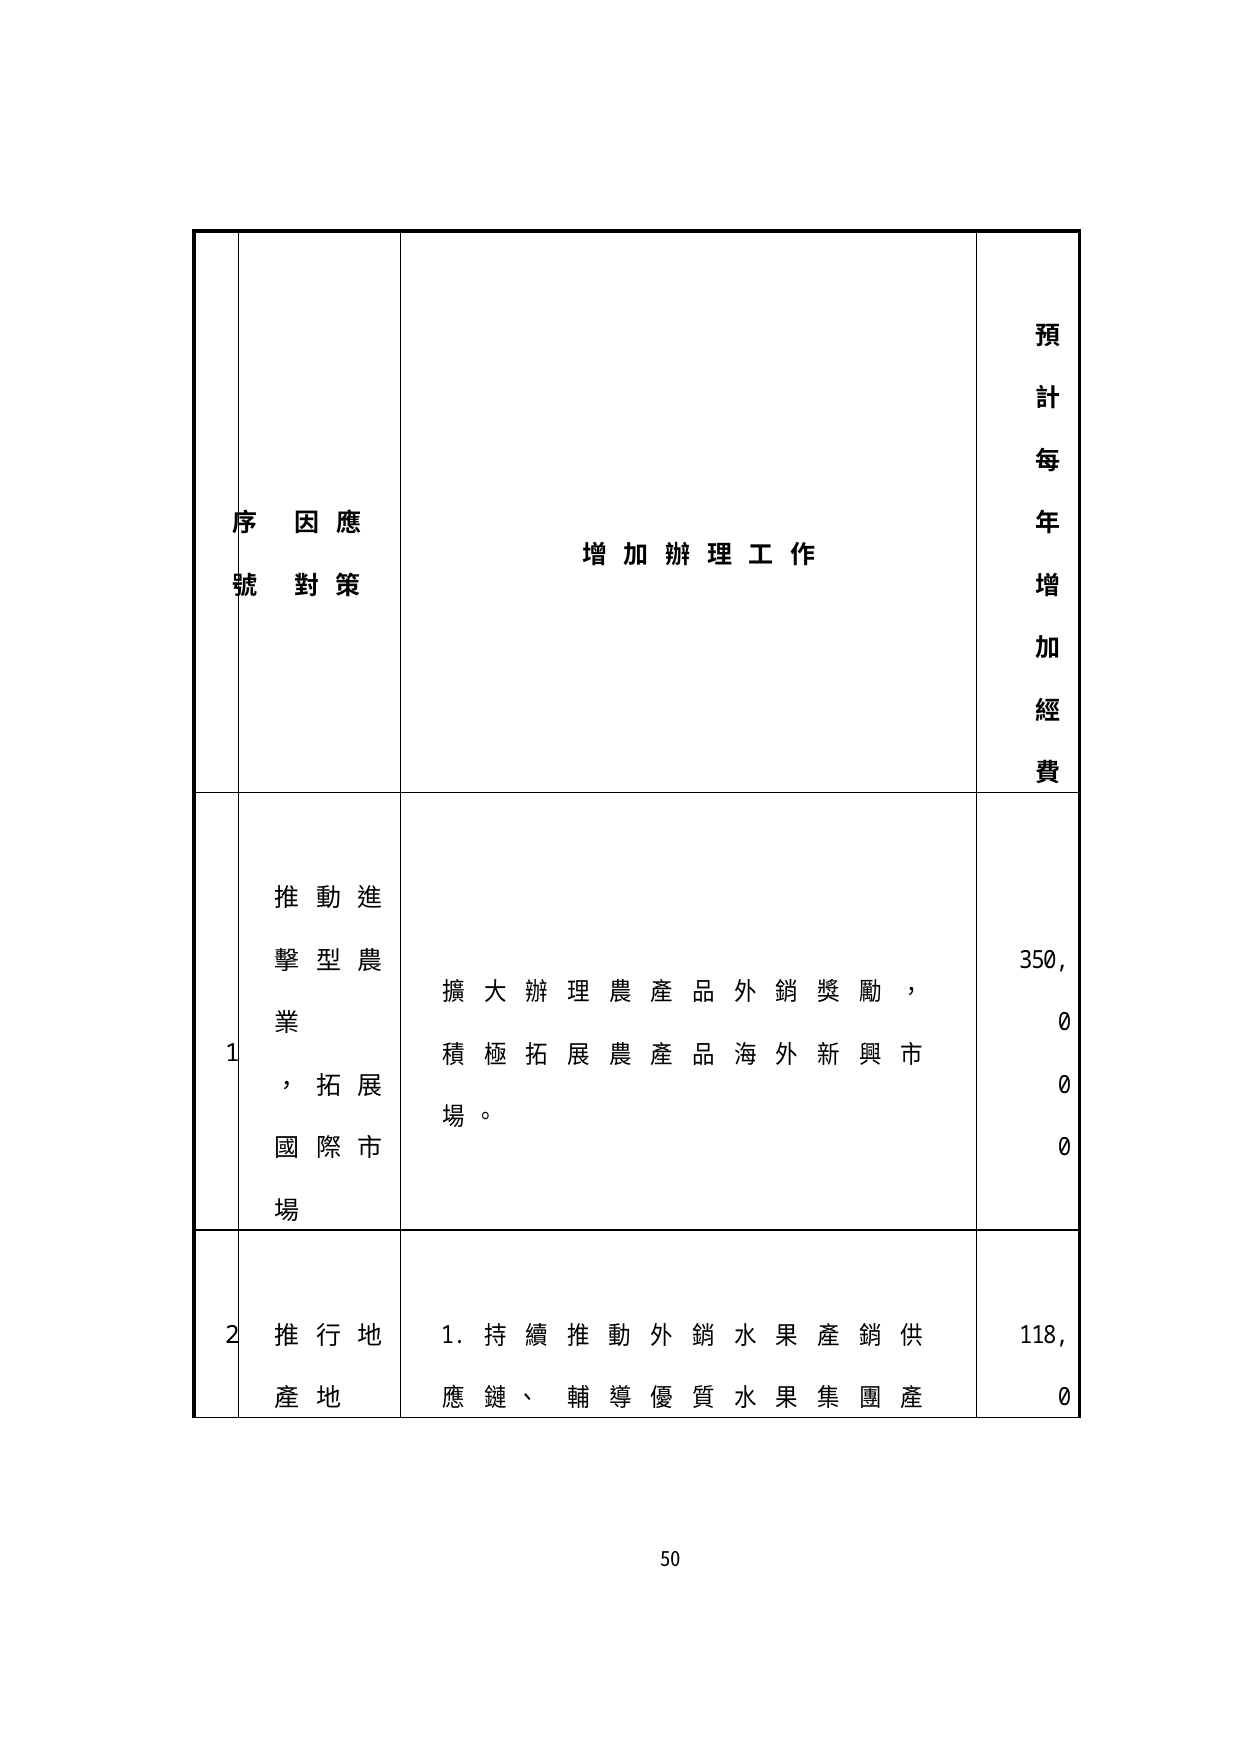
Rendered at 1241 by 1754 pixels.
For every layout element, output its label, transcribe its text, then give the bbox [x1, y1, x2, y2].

table_header 增加辦理工作 [401, 233, 976, 792]
table_header 預計每年 增加經費 [977, 233, 1078, 792]
table_header 因應對策 [239, 233, 400, 792]
table_cell 2 [196, 1231, 238, 1417]
table_cell 350,000 [977, 793, 1078, 1229]
table_header 序號 [196, 233, 238, 792]
table_cell 推動進擊型農業 ，拓展國際市場 [239, 793, 400, 1229]
table_cell 推行地產地 [239, 1231, 400, 1417]
table_cell 118,0 [977, 1231, 1078, 1417]
table_cell 擴大辦理農產品外銷獎勵，積極拓展農產品海外新興市場。 [401, 793, 976, 1229]
table_cell 1.持續推動外銷水果產銷供應鏈、輔導優質水果集團產 [401, 1231, 976, 1417]
table_cell 1 [196, 793, 238, 1229]
